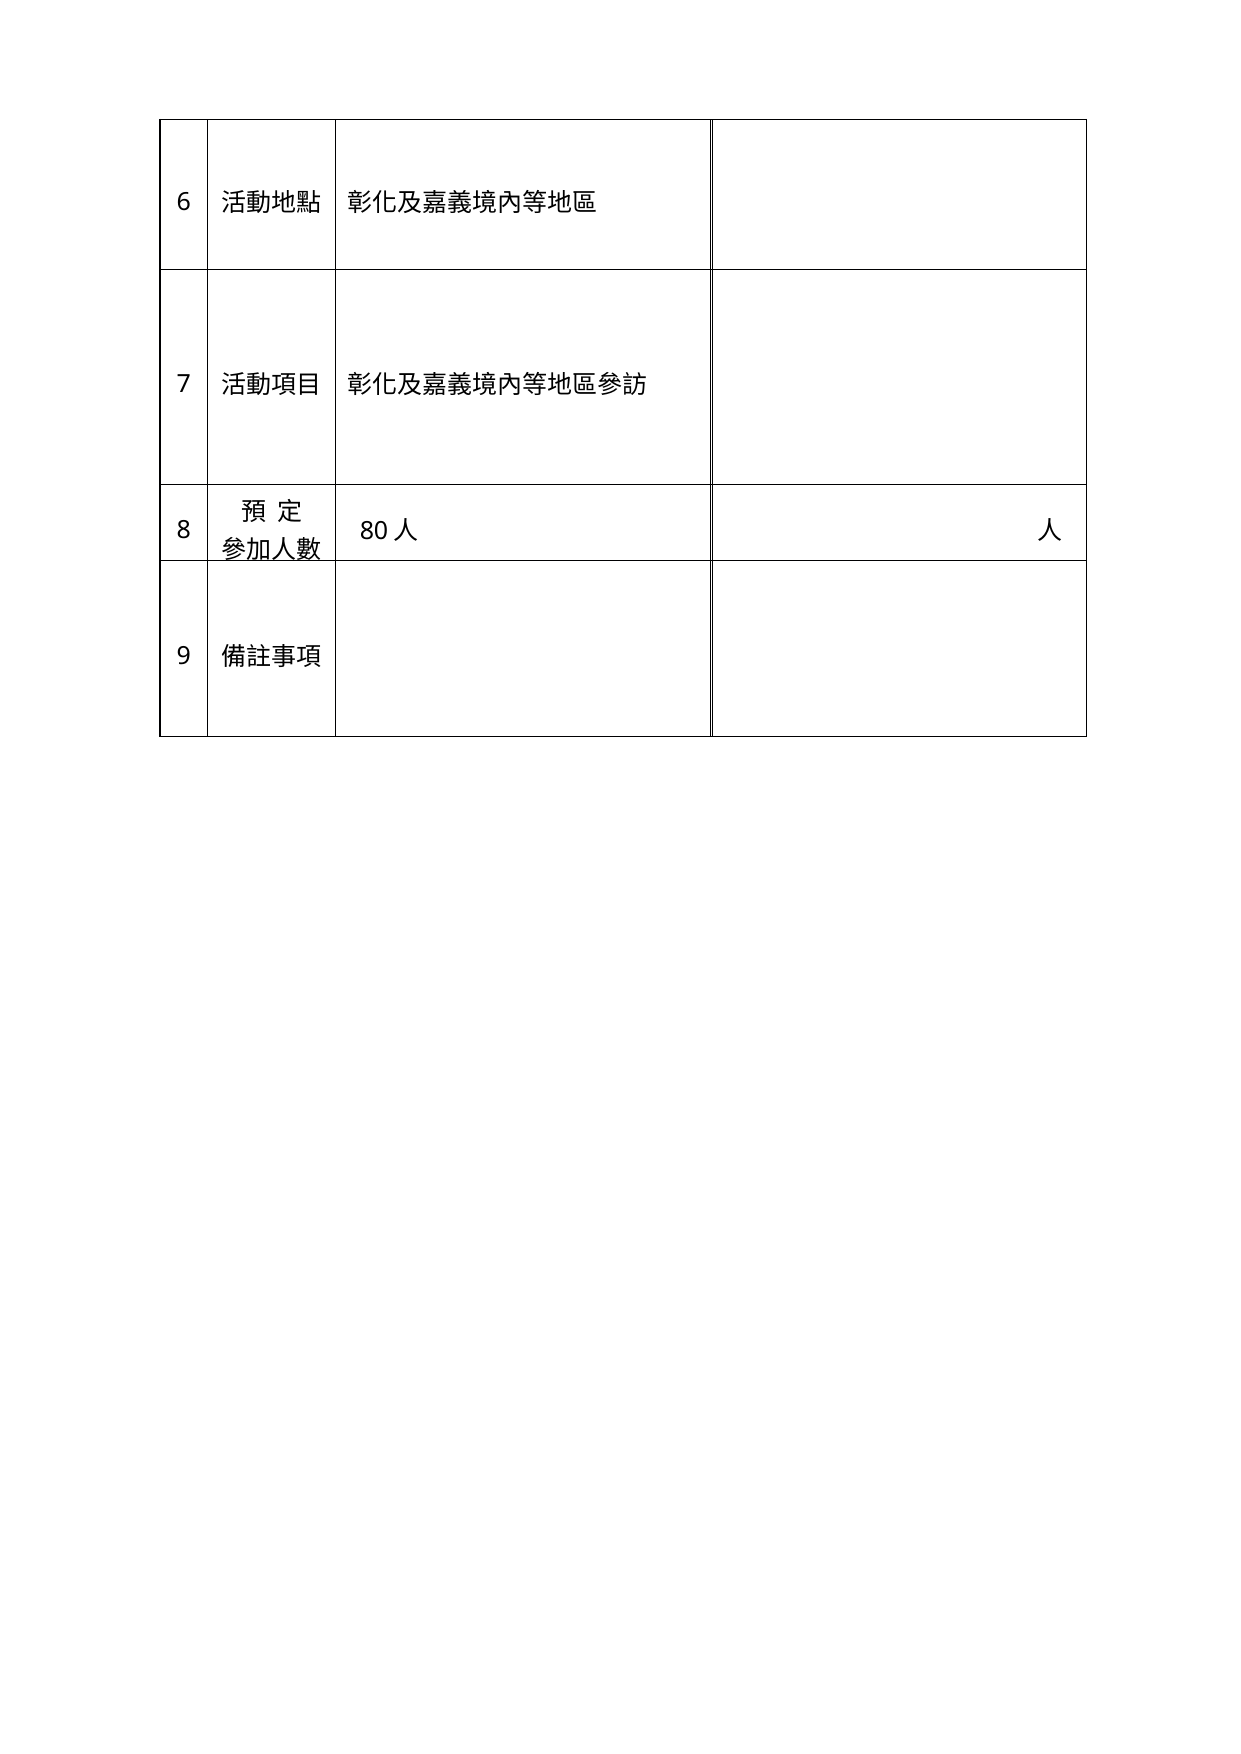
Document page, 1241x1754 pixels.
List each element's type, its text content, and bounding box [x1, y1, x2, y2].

table_cell 人 [713, 485, 1086, 560]
table_cell 6 [161, 120, 207, 268]
table_cell 80人 [336, 485, 710, 560]
table_cell 8 [161, 485, 207, 560]
table_cell 活動項目 [208, 270, 335, 483]
table_cell 活動地點 [208, 120, 335, 268]
table_cell 9 [161, 561, 207, 736]
table_cell 彰化及嘉義境內等地區 [336, 120, 710, 268]
table_cell [713, 270, 1086, 483]
table_cell 彰化及嘉義境內等地區參訪 [336, 270, 710, 483]
table_cell [713, 561, 1086, 736]
table_cell [336, 561, 710, 736]
table_cell 備註事項 [208, 561, 335, 736]
table_cell 預 定 參加人數 [208, 485, 335, 560]
table_cell 7 [161, 270, 207, 483]
table_cell [713, 120, 1086, 268]
